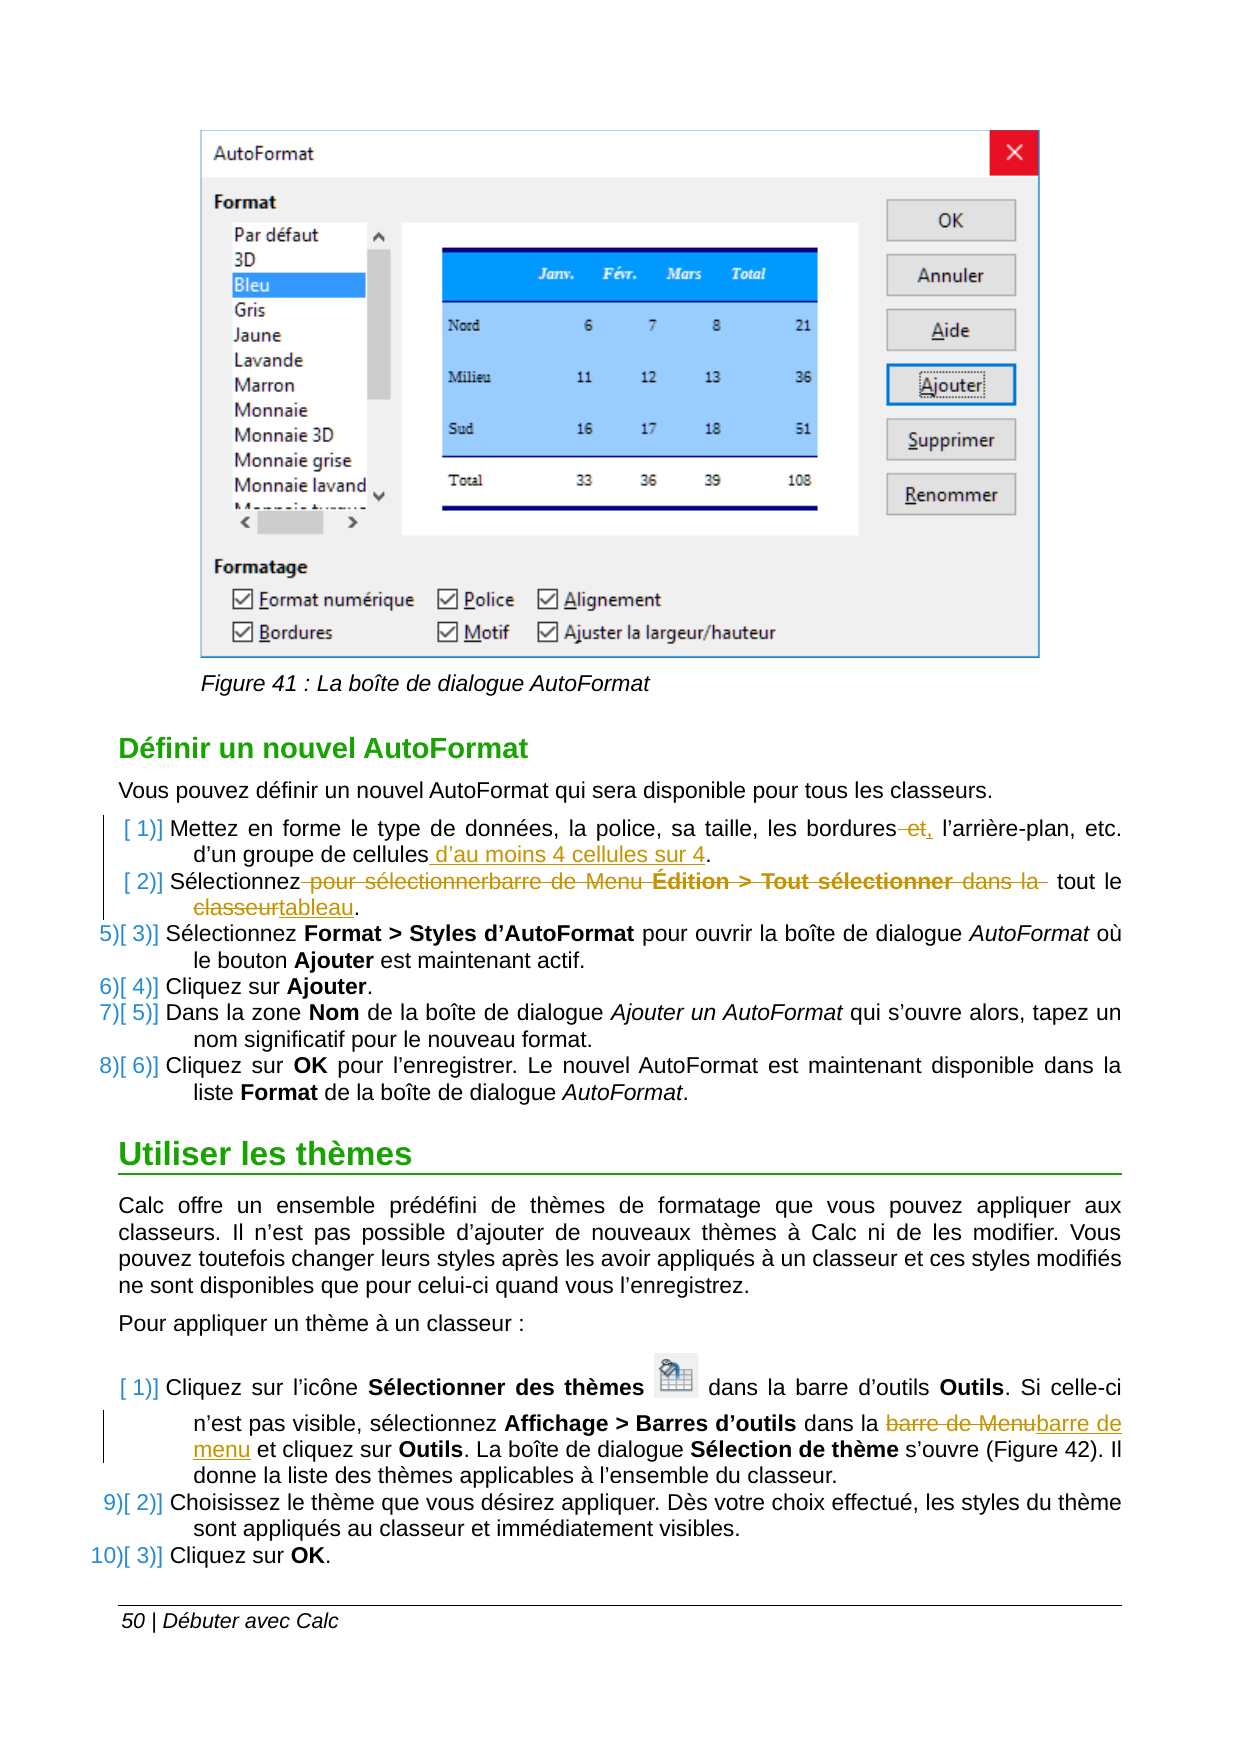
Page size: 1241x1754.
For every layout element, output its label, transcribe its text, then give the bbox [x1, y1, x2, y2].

text Pour appliquer un thème à un classeur : [118, 1310, 1122, 1336]
list Cliquez sur Ajouter. [165, 973, 1122, 999]
list Choisissez le thème que vous désirez appliquer. Dès votre choix effectué, les styles du thème sont appliqués au classeur et immédiatement visibles. [169, 1489, 1122, 1542]
text Vous pouvez définir un nouvel AutoFormat qui sera disponible pour tous les classeurs. [118, 777, 1122, 803]
list Mettez en forme le type de données, la police, sa taille, les bordures, l’arrière-plan, etc. d’un groupe de cellules d’au moins 4 cellules sur 4. [169, 815, 1122, 868]
subtitle Utiliser les thèmes [118, 1134, 1122, 1173]
text Calc offre un ensemble prédéfini de thèmes de formatage que vous pouvez appliquer aux classeurs. Il n’est pas possible d’ajouter de nouveaux thèmes à Calc ni de les modifier. Vous pouvez toutefois changer leurs styles après les avoir appliqués à un classeur et ces styles modifiés ne sont disponibles que pour celui-ci quand vous l’enregistrez. [118, 1192, 1122, 1298]
picture [200, 130, 1040, 658]
list Cliquez sur OK. [169, 1542, 1122, 1568]
list Cliquez sur OK pour l’enregistrer. Le nouvel AutoFormat est maintenant disponible dans la liste Format de la boîte de dialogue AutoFormat. [165, 1052, 1122, 1105]
list Cliquez sur l’icône Sélectionner des thèmes dans la barre d’outils Outils. Si celle-ci n’est pas visible, sélectionnez Affichage > Barres d’outils dans la barre de menu et cliquez sur Outils. La boîte de dialogue Sélection de thème s’ouvre (Figure 42). Il donne la liste des thèmes applicables à l’ensemble du classeur. [165, 1348, 1122, 1489]
list Sélectionnez Format > Styles d’AutoFormat pour ouvrir la boîte de dialogue AutoFormat où le bouton Ajouter est maintenant actif. [165, 920, 1122, 973]
subtitle Définir un nouvel AutoFormat [118, 731, 1122, 765]
text Figure 41 : La boîte de dialogue AutoFormat [201, 670, 1040, 696]
picture [654, 1353, 699, 1398]
list Dans la zone Nom de la boîte de dialogue Ajouter un AutoFormat qui s’ouvre alors, tapez un nom significatif pour le nouveau format. [165, 999, 1122, 1052]
list Sélectionnez tout le tableau. [169, 868, 1122, 920]
